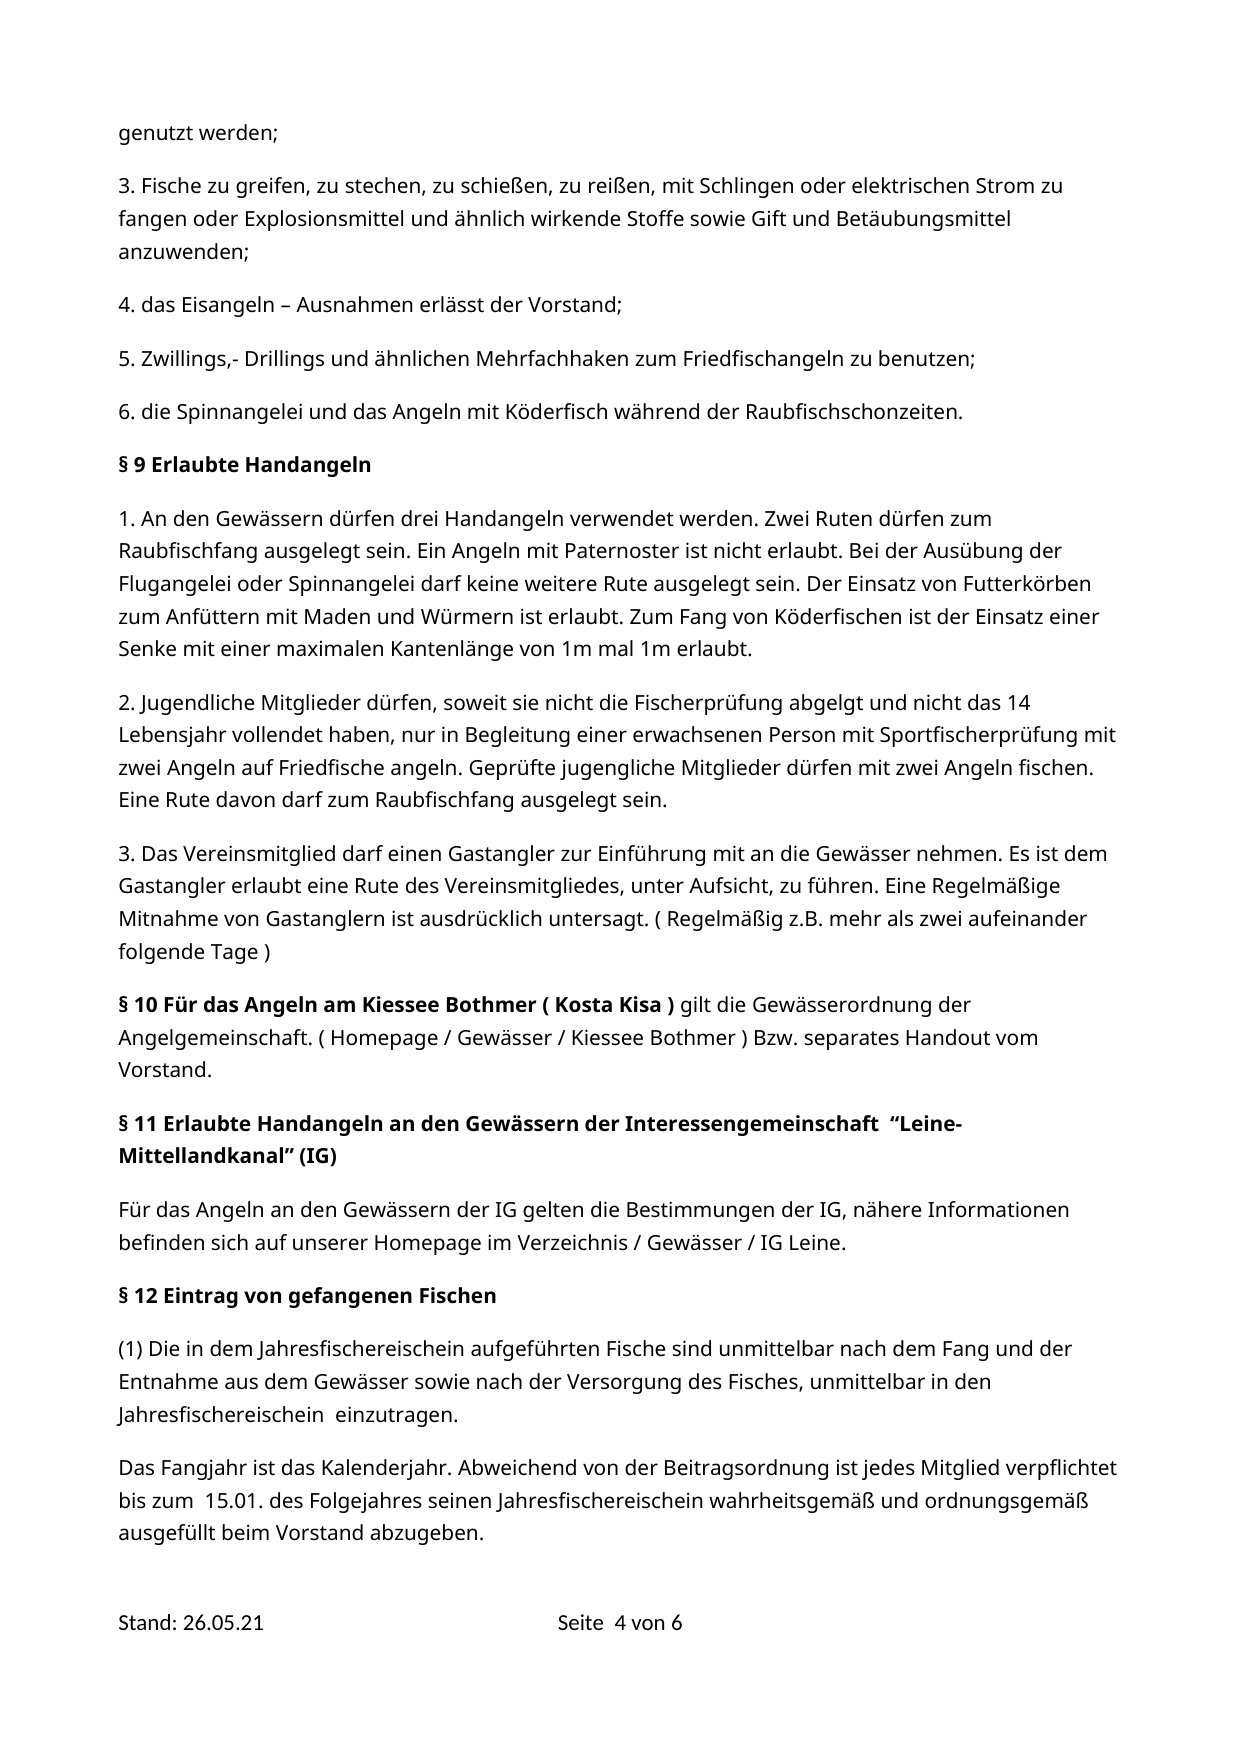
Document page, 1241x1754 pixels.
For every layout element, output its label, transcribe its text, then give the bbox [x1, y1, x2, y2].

text 3. Fische zu greifen, zu stechen, zu schießen, zu reißen, mit Schlingen oder elektrischen Strom zu fangen oder Explosionsmittel und ähnlich wirkende Stoffe sowie Gift und Betäubungsmittel anzuwenden; [118, 172, 1122, 265]
text 1. An den Gewässern dürfen drei Handangeln verwendet werden. Zwei Ruten dürfen zum Raubfischfang ausgelegt sein. Ein Angeln mit Paternoster ist nicht erlaubt. Bei der Ausübung der Flugangelei oder Spinnangelei darf keine weitere Rute ausgelegt sein. Der Einsatz von Futterkörben zum Anfüttern mit Maden und Würmern ist erlaubt. Zum Fang von Köderfischen ist der Einsatz einer Senke mit einer maximalen Kantenlänge von 1m mal 1m erlaubt. [118, 504, 1122, 663]
text 5. Zwillings,- Drillings und ähnlichen Mehrfachhaken zum Friedfischangeln zu benutzen; [118, 344, 1122, 372]
text § 12 Eintrag von gefangenen Fischen [118, 1281, 1122, 1309]
text 2. Jugendliche Mitglieder dürfen, soweit sie nicht die Fischerprüfung abgelgt und nicht das 14 Lebensjahr vollendet haben, nur in Begleitung einer erwachsenen Person mit Sportfischerprüfung mit zwei Angeln auf Friedfische angeln. Geprüfte jugengliche Mitglieder dürfen mit zwei Angeln fischen. Eine Rute davon darf zum Raubfischfang ausgelegt sein. [118, 688, 1122, 814]
text § 11 Erlaubte Handangeln an den Gewässern der Interessengemeinschaft “Leine-Mittellandkanal” (IG) [118, 1109, 1122, 1170]
text Für das Angeln an den Gewässern der IG gelten die Bestimmungen der IG, nähere Informationen befinden sich auf unserer Homepage im Verzeichnis / Gewässer / IG Leine. [118, 1195, 1122, 1256]
text § 10 Für das Angeln am Kiessee Bothmer ( Kosta Kisa ) gilt die Gewässerordnung der Angelgemeinschaft. ( Homepage / Gewässer / Kiessee Bothmer ) Bzw. separates Handout vom Vorstand. [118, 990, 1122, 1084]
text 4. das Eisangeln – Ausnahmen erlässt der Vorstand; [118, 290, 1122, 319]
text genutzt werden; [118, 118, 1122, 147]
text § 9 Erlaubte Handangeln [118, 451, 1122, 479]
text (1) Die in dem Jahresfischereischein aufgeführten Fische sind unmittelbar nach dem Fang und der Entnahme aus dem Gewässer sowie nach der Versorgung des Fisches, unmittelbar in den Jahresfischereischein einzutragen. [118, 1334, 1122, 1428]
text 6. die Spinnangelei und das Angeln mit Köderfisch während der Raubfischschonzeiten. [118, 397, 1122, 426]
list Das Fangjahr ist das Kalenderjahr. Abweichend von der Beitragsordnung ist jedes Mitglied verpflichtet bis zum 15.01. des Folgejahres seinen Jahresfischereischein wahrheitsgemäß und ordnungsgemäß ausgefüllt beim Vorstand abzugeben. [81, 1453, 1122, 1547]
text 3. Das Vereinsmitglied darf einen Gastangler zur Einführung mit an die Gewässer nehmen. Es ist dem Gastangler erlaubt eine Rute des Vereinsmitgliedes, unter Aufsicht, zu führen. Eine Regelmäßige Mitnahme von Gastanglern ist ausdrücklich untersagt. ( Regelmäßig z.B. mehr als zwei aufeinander folgende Tage ) [118, 839, 1122, 965]
